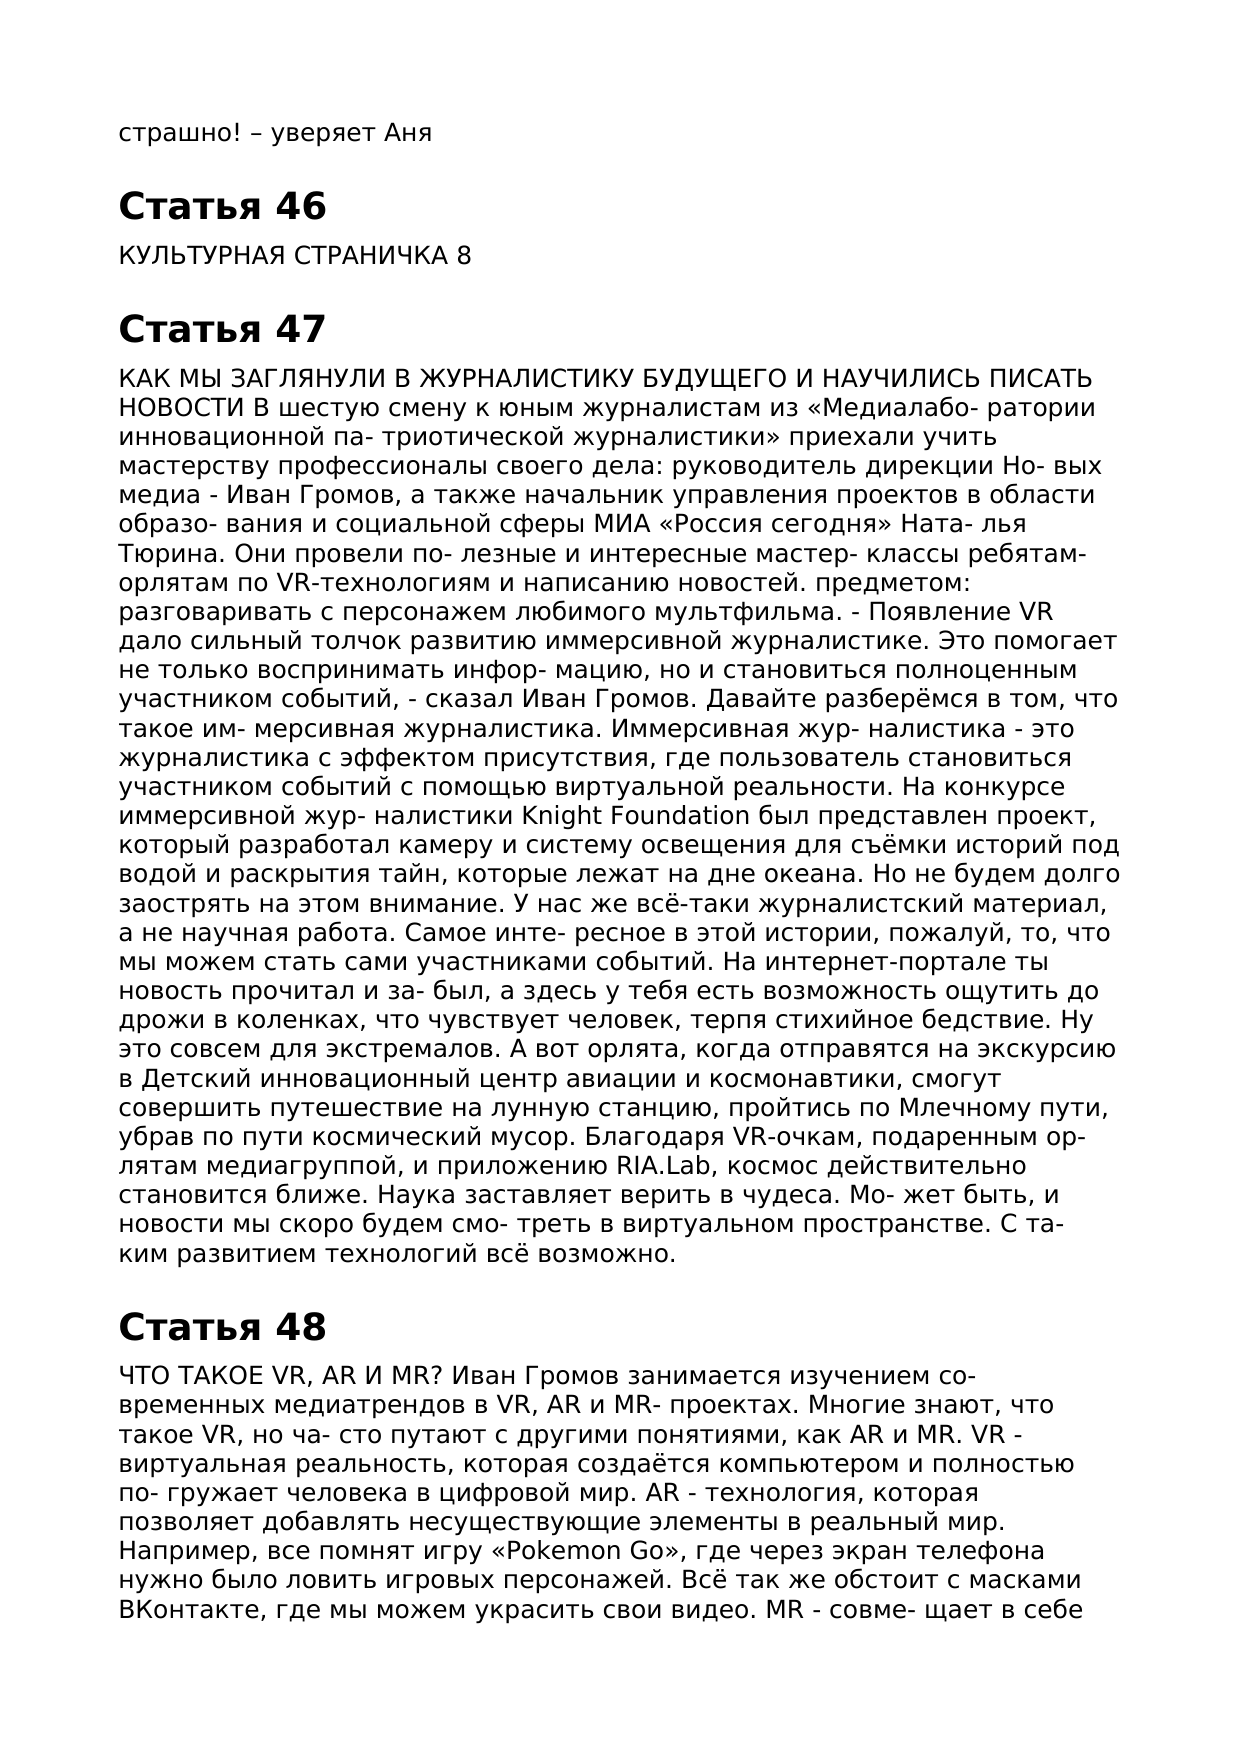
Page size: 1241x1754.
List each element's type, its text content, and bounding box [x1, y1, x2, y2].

subtitle Статья 48 [118, 1305, 1122, 1349]
text страшно! – уверяет Аня [118, 118, 1122, 147]
text ЧТО ТАКОЕ VR, AR И MR? Иван Громов занимается изучением со- временных медиатрендов в VR, AR и MR- проектах. Многие знают, что такое VR, но ча- сто путают с другими понятиями, как AR и MR. VR - виртуальная реальность, которая создаётся компьютером и полностью по- гружает человека в цифровой мир. AR - технология, которая позволяет добавлять несуществующие элементы в реальный мир. Например, все помнят игру «Pokemon Go», где через экран телефона нужно было ловить игровых персонажей. Всё так же обстоит с масками ВКонтакте, где мы можем украсить свои видео. MR - совме- щает в себе [118, 1362, 1122, 1624]
subtitle Статья 47 [118, 308, 1122, 351]
text КАК МЫ ЗАГЛЯНУЛИ В ЖУРНАЛИСТИКУ БУДУЩЕГО И НАУЧИЛИСЬ ПИСАТЬ НОВОСТИ В шестую смену к юным журналистам из «Медиалабо- ратории инновационной па- триотической журналистики» приехали учить мастерству профессионалы своего дела: руководитель дирекции Но- вых медиа - Иван Громов, а также начальник управления проектов в области образо- вания и социальной сферы МИА «Россия сегодня» Ната- лья Тюрина. Они провели по- лезные и интересные мастер- классы ребятам-орлятам по VR-технологиям и написанию новостей. предметом: разговаривать с персонажем любимого мультфильма. - Появление VR дало сильный толчок развитию иммерсивной журналистике. Это помогает не только воспринимать инфор- мацию, но и становиться полноценным участником событий, - сказал Иван Громов. Давайте разберёмся в том, что такое им- мерсивная журналистика. Иммерсивная жур- налистика - это журналистика с эффектом присутствия, где пользователь становиться участником событий с помощью виртуальной реальности. На конкурсе иммерсивной жур- налистики Knight Foundation был представлен проект, который разработал камеру и систему освещения для съёмки историй под водой и раскрытия тайн, которые лежат на дне океана. Но не будем долго заострять на этом внимание. У нас же всё-таки журналистский материал, а не научная работа. Самое инте- ресное в этой истории, пожалуй, то, что мы можем стать сами участниками событий. На интернет-портале ты новость прочитал и за- был, а здесь у тебя есть возможность ощутить до дрожи в коленках, что чувствует человек, терпя стихийное бедствие. Ну это совсем для экстремалов. А вот орлята, когда отправятся на экскурсию в Детский инновационный центр авиации и космонавтики, смогут совершить путешествие на лунную станцию, пройтись по Млечному пути, убрав по пути космический мусор. Благодаря VR-очкам, подаренным ор- лятам медиагруппой, и приложению RIA.Lab, космос действительно становится ближе. Наука заставляет верить в чудеса. Мо- жет быть, и новости мы скоро будем смо- треть в виртуальном пространстве. С та- ким развитием технологий всё возможно. [118, 364, 1122, 1268]
text КУЛЬТУРНАЯ СТРАНИЧКА 8 [118, 241, 1122, 270]
subtitle Статья 46 [118, 185, 1122, 228]
